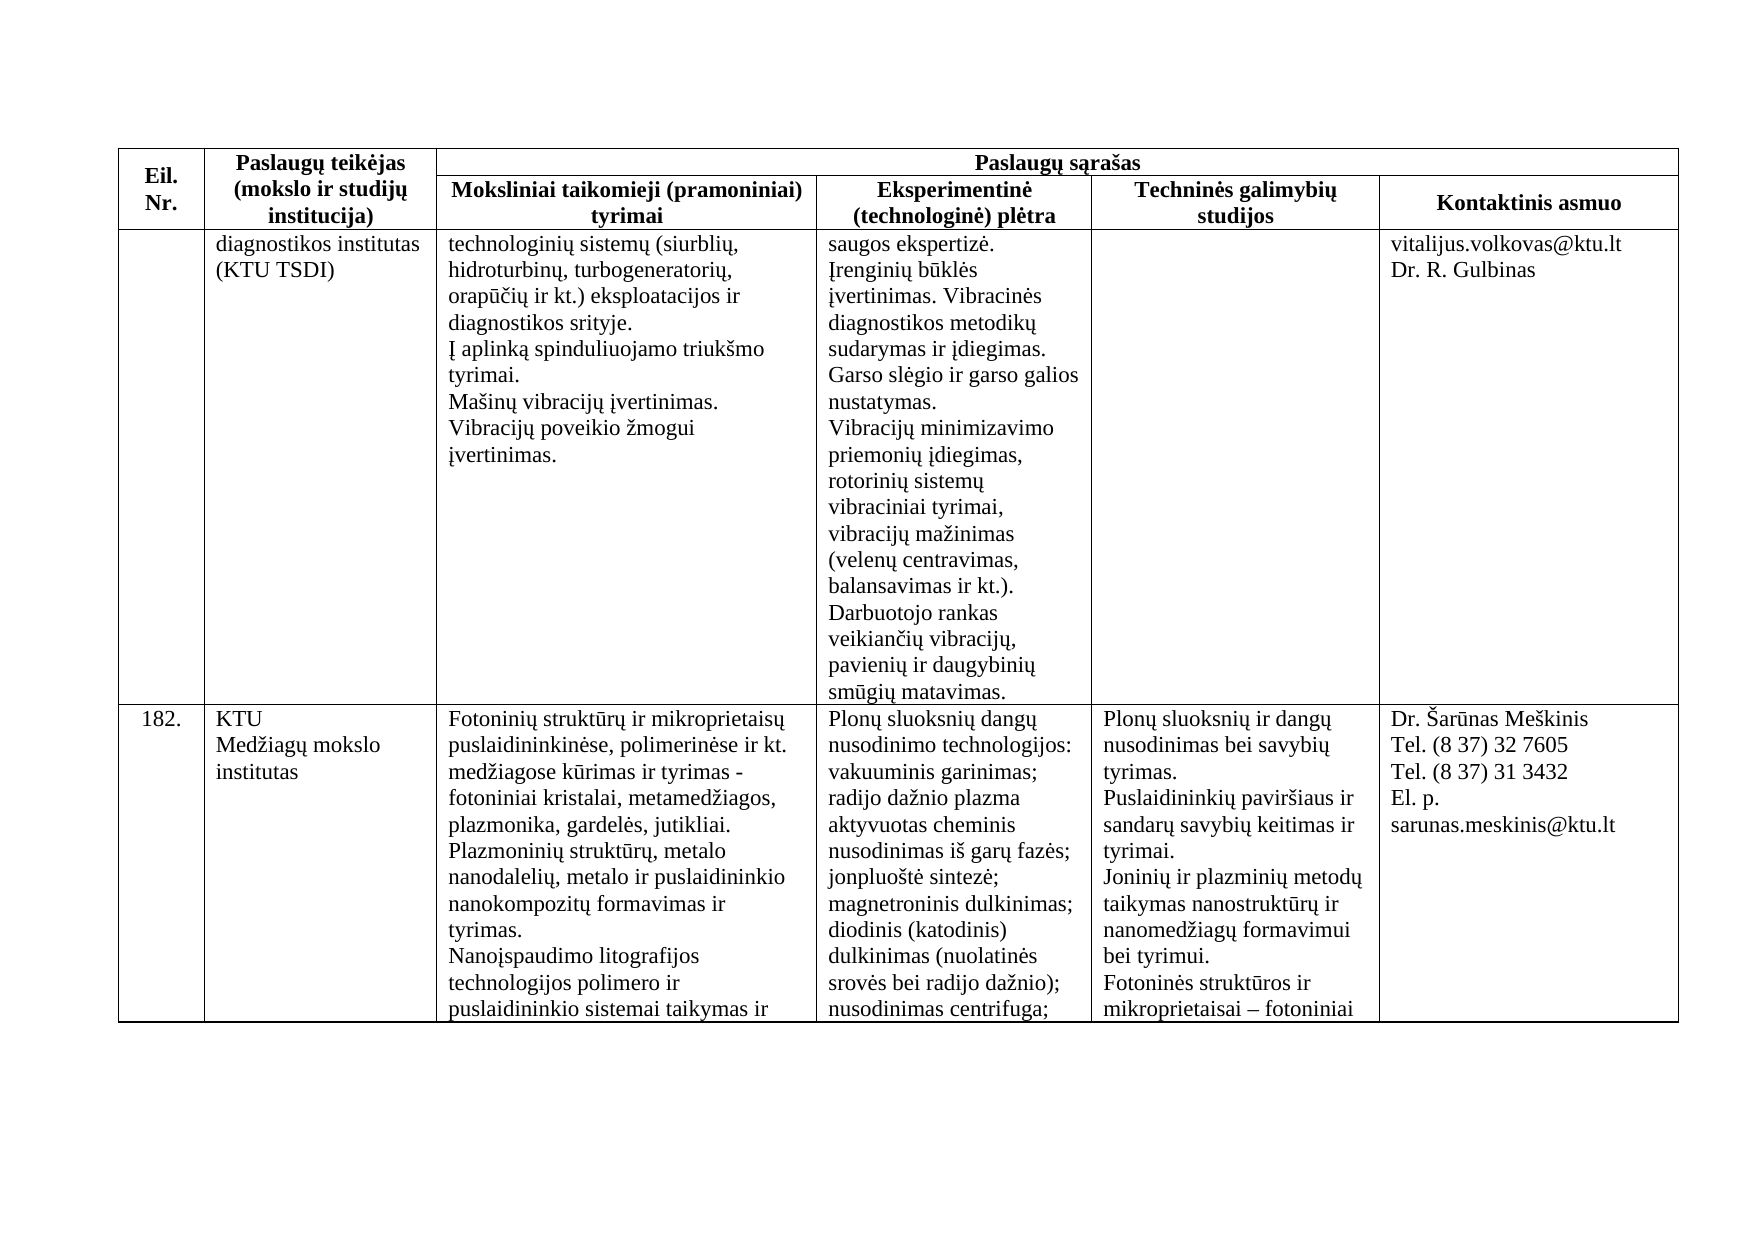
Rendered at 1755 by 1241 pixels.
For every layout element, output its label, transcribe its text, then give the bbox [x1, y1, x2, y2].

table_header Eil. Nr. [119, 149, 204, 229]
table_cell Moksliniai taikomieji (pramoniniai) tyrimai [437, 176, 816, 229]
table_cell Plonų sluoksnių ir dangų nusodinimas bei savybių tyrimas. Puslaidininkių paviršiaus ir sandarų savybių keitimas ir tyrimai. Joninių ir plazminių metodų taikymas nanostruktūrų ir nanomedžiagų formavimui bei tyrimui. Fotoninės struktūros ir mikroprietaisai – fotoniniai [1092, 705, 1379, 1021]
table_cell KTU Medžiagų mokslo institutas [205, 705, 436, 1021]
table_cell Plonų sluoksnių dangų nusodinimo technologijos: vakuuminis garinimas; radijo dažnio plazma aktyvuotas cheminis nusodinimas iš garų fazės; jonpluoštė sintezė; magnetroninis dulkinimas; diodinis (katodinis) dulkinimas (nuolatinės srovės bei radijo dažnio); nusodinimas centrifuga; [817, 705, 1091, 1021]
table_cell Eksperimentinė (technologinė) plėtra [817, 176, 1091, 229]
table_cell vitalijus.volkovas@ktu.lt Dr. R. Gulbinas [1380, 230, 1678, 704]
table_cell Techninės galimybių studijos [1092, 176, 1379, 229]
table_cell Kontaktinis asmuo [1380, 176, 1678, 229]
table_cell Dr. Šarūnas Meškinis Tel. (8 37) 32 7605 Tel. (8 37) 31 3432 El. p. sarunas.meskinis@ktu.lt [1380, 705, 1678, 1021]
table_cell [1092, 230, 1379, 704]
table_cell Fotoninių struktūrų ir mikroprietaisų puslaidininkinėse, polimerinėse ir kt. medžiagose kūrimas ir tyrimas - fotoniniai kristalai, metamedžiagos, plazmonika, gardelės, jutikliai. Plazmoninių struktūrų, metalo nanodalelių, metalo ir puslaidininkio nanokompozitų formavimas ir tyrimas. Nanoįspaudimo litografijos technologijos polimero ir puslaidininkio sistemai taikymas ir [437, 705, 816, 1021]
table_header Paslaugų sąrašas [437, 149, 1678, 175]
table_cell [119, 230, 204, 704]
table_header Paslaugų teikėjas (mokslo ir studijų institucija) [205, 149, 436, 229]
table_cell 182. [119, 705, 204, 1021]
table_cell technologinių sistemų (siurblių, hidroturbinų, turbogeneratorių, orapūčių ir kt.) eksploatacijos ir diagnostikos srityje. Į aplinką spinduliuojamo triukšmo tyrimai. Mašinų vibracijų įvertinimas. Vibracijų poveikio žmogui įvertinimas. [437, 230, 816, 704]
table_cell diagnostikos institutas (KTU TSDI) [205, 230, 436, 704]
table_cell saugos ekspertizė. Įrenginių būklės įvertinimas. Vibracinės diagnostikos metodikų sudarymas ir įdiegimas. Garso slėgio ir garso galios nustatymas. Vibracijų minimizavimo priemonių įdiegimas, rotorinių sistemų vibraciniai tyrimai, vibracijų mažinimas (velenų centravimas, balansavimas ir kt.). Darbuotojo rankas veikiančių vibracijų, pavienių ir daugybinių smūgių matavimas. [817, 230, 1091, 704]
